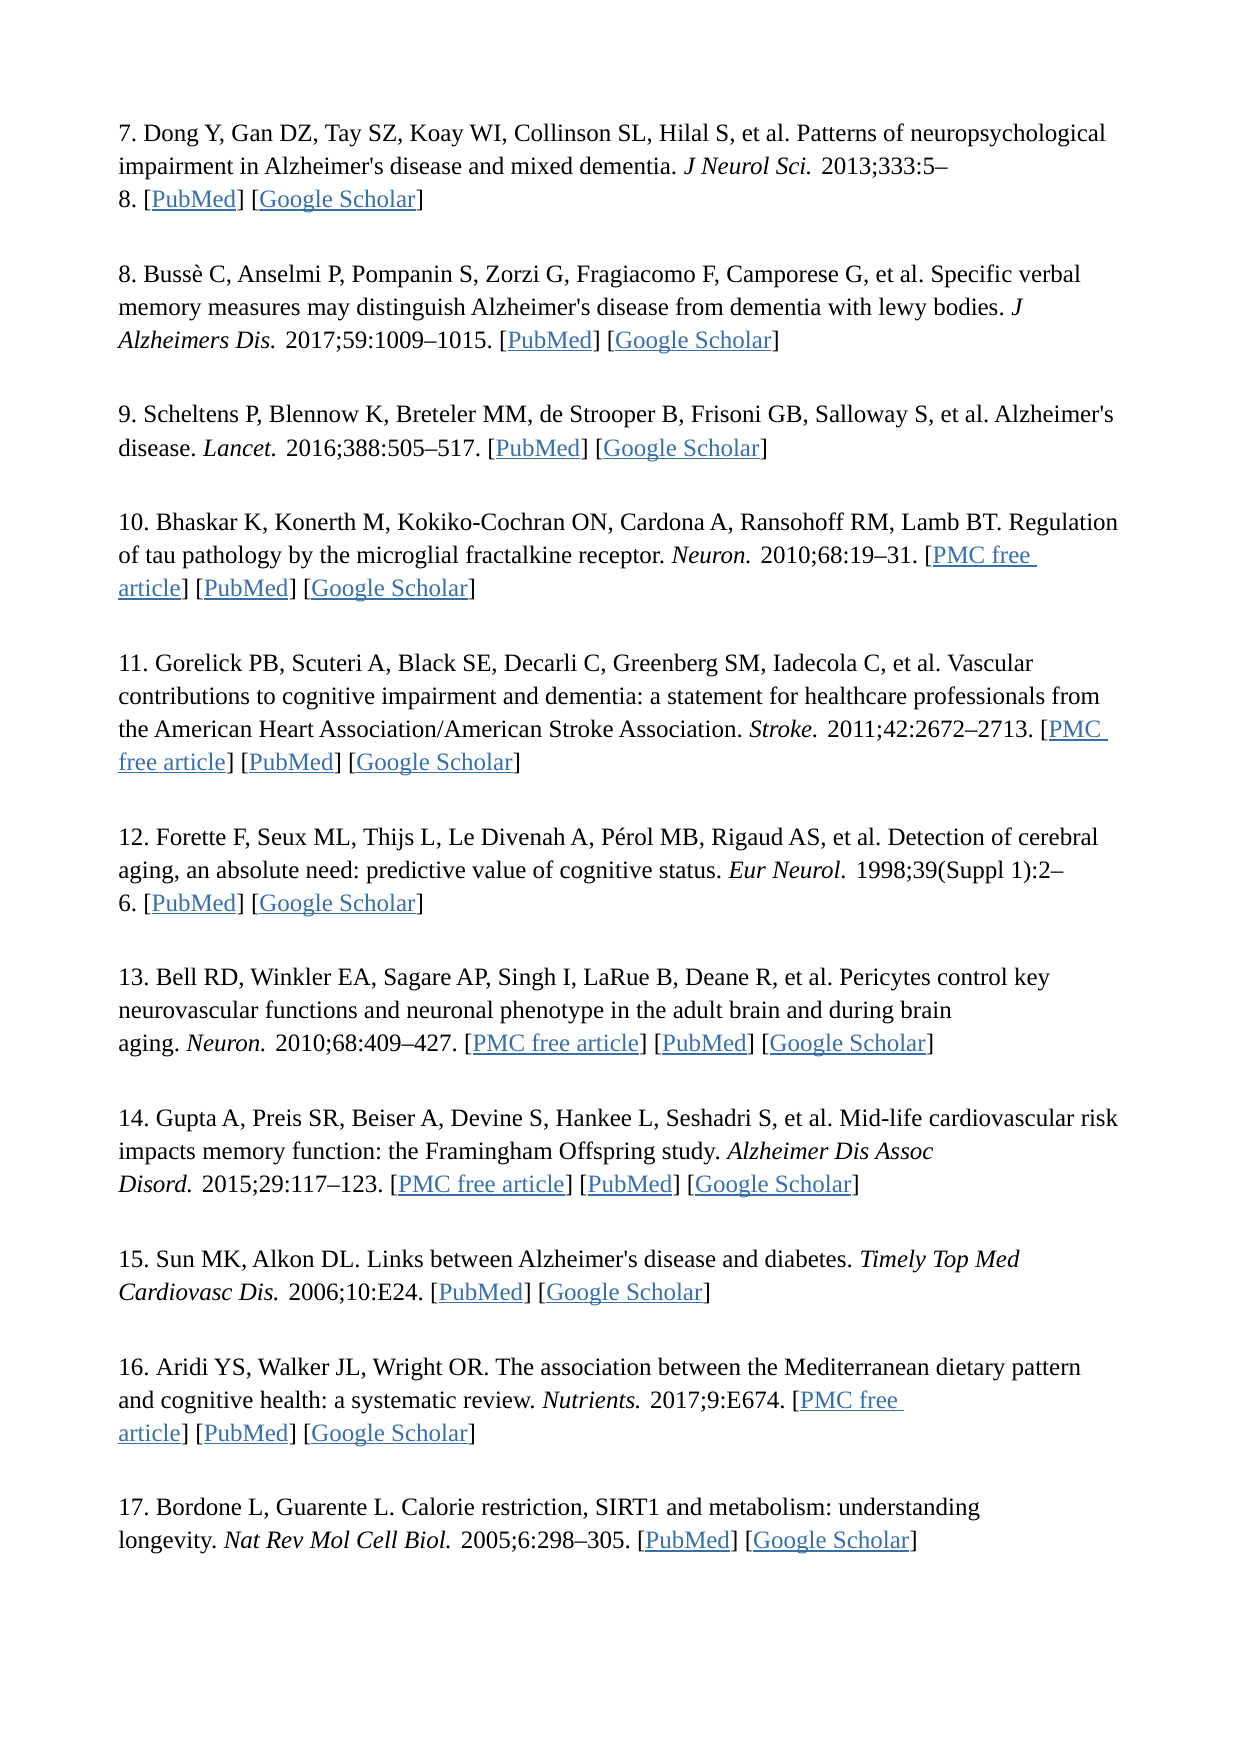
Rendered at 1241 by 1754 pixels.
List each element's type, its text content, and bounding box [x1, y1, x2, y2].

text 9. Scheltens P, Blennow K, Breteler MM, de Strooper B, Frisoni GB, Salloway S, et al. Alzheimer's disease. Lancet. 2016;388:505–517. [PubMed] [Google Scholar] [118, 399, 1122, 461]
text 15. Sun MK, Alkon DL. Links between Alzheimer's disease and diabetes. Timely Top Med Cardiovasc Dis. 2006;10:E24. [PubMed] [Google Scholar] [118, 1244, 1122, 1306]
text 13. Bell RD, Winkler EA, Sagare AP, Singh I, LaRue B, Deane R, et al. Pericytes control key neurovascular functions and neuronal phenotype in the adult brain and during brain aging. Neuron. 2010;68:409–427. [PMC free article] [PubMed] [Google Scholar] [118, 962, 1122, 1057]
text 12. Forette F, Seux ML, Thijs L, Le Divenah A, Pérol MB, Rigaud AS, et al. Detection of cerebral aging, an absolute need: predictive value of cognitive status. Eur Neurol. 1998;39(Suppl 1):2–6. [PubMed] [Google Scholar] [118, 822, 1122, 917]
text 10. Bhaskar K, Konerth M, Kokiko-Cochran ON, Cardona A, Ransohoff RM, Lamb BT. Regulation of tau pathology by the microglial fractalkine receptor. Neuron. 2010;68:19–31. [PMC free article] [PubMed] [Google Scholar] [118, 507, 1122, 602]
text 7. Dong Y, Gan DZ, Tay SZ, Koay WI, Collinson SL, Hilal S, et al. Patterns of neuropsychological impairment in Alzheimer's disease and mixed dementia. J Neurol Sci. 2013;333:5–8. [PubMed] [Google Scholar] [118, 118, 1122, 213]
text 11. Gorelick PB, Scuteri A, Black SE, Decarli C, Greenberg SM, Iadecola C, et al. Vascular contributions to cognitive impairment and dementia: a statement for healthcare professionals from the American Heart Association/American Stroke Association. Stroke. 2011;42:2672–2713. [PMC free article] [PubMed] [Google Scholar] [118, 648, 1122, 776]
text 14. Gupta A, Preis SR, Beiser A, Devine S, Hankee L, Seshadri S, et al. Mid-life cardiovascular risk impacts memory function: the Framingham Offspring study. Alzheimer Dis Assoc Disord. 2015;29:117–123. [PMC free article] [PubMed] [Google Scholar] [118, 1103, 1122, 1198]
text 8. Bussè C, Anselmi P, Pompanin S, Zorzi G, Fragiacomo F, Camporese G, et al. Specific verbal memory measures may distinguish Alzheimer's disease from dementia with lewy bodies. J Alzheimers Dis. 2017;59:1009–1015. [PubMed] [Google Scholar] [118, 259, 1122, 354]
text 16. Aridi YS, Walker JL, Wright OR. The association between the Mediterranean dietary pattern and cognitive health: a systematic review. Nutrients. 2017;9:E674. [PMC free article] [PubMed] [Google Scholar] [118, 1352, 1122, 1446]
text 17. Bordone L, Guarente L. Calorie restriction, SIRT1 and metabolism: understanding longevity. Nat Rev Mol Cell Biol. 2005;6:298–305. [PubMed] [Google Scholar] [118, 1492, 1122, 1554]
